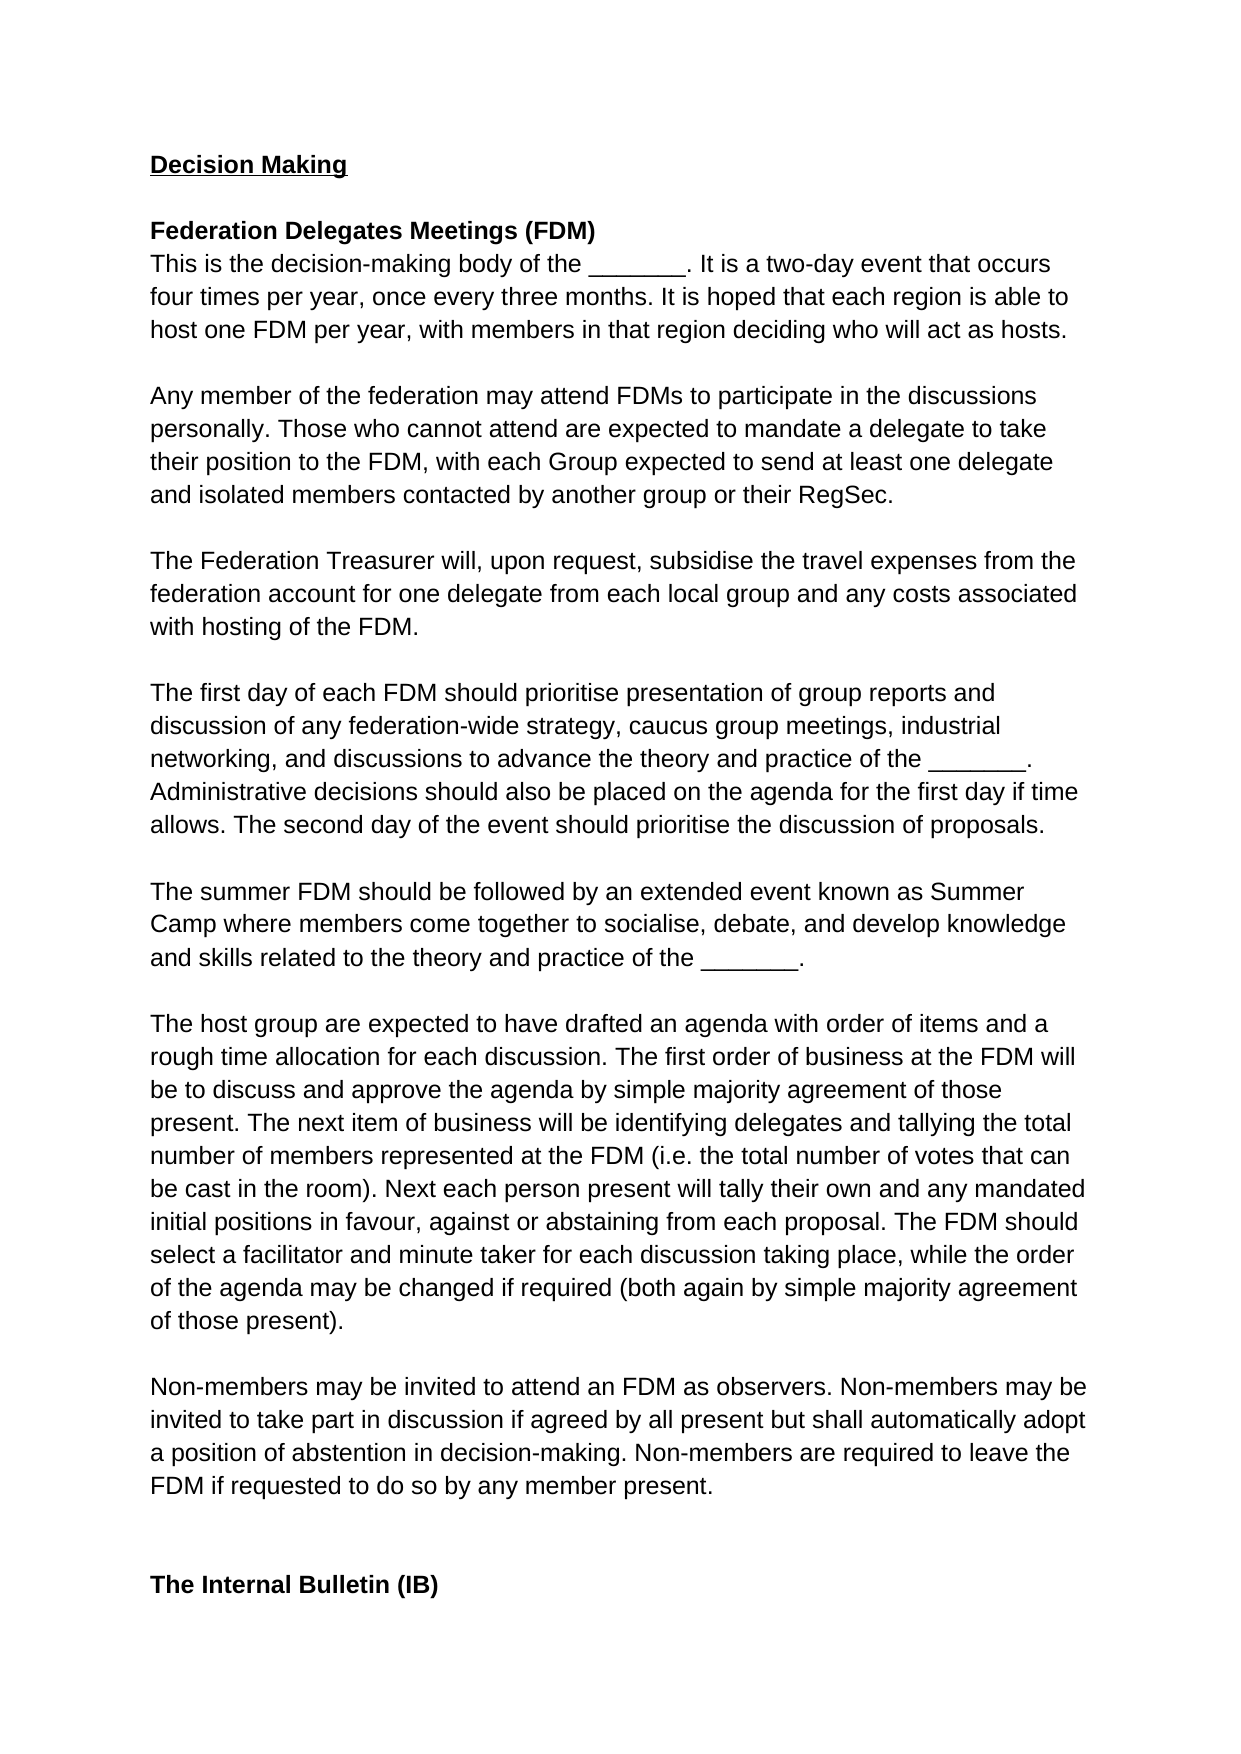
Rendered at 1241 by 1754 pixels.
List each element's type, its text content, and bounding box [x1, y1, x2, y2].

text Decision Making [150, 150, 1090, 179]
text Federation Delegates Meetings (FDM) This is the decision-making body of the _______. It is a two-day event that occurs four times per year, once every three months. It is hoped that each region is able to host one FDM per year, with members in that region deciding who will act as hosts. Any member of the federation may attend FDMs to participate in the discussions personally. Those who cannot attend are expected to mandate a delegate to take their position to the FDM, with each Group expected to send at least one delegate and isolated members contacted by another group or their RegSec. The Federation Treasurer will, upon request, subsidise the travel expenses from the federation account for one delegate from each local group and any costs associated with hosting of the FDM. The first day of each FDM should prioritise presentation of group reports and discussion of any federation-wide strategy, caucus group meetings, industrial networking, and discussions to advance the theory and practice of the _______. Administrative decisions should also be placed on the agenda for the first day if time allows. The second day of the event should prioritise the discussion of proposals. The summer FDM should be followed by an extended event known as Summer Camp where members come together to socialise, debate, and develop knowledge and skills related to the theory and practice of the _______. The host group are expected to have drafted an agenda with order of items and a rough time allocation for each discussion. The first order of business at the FDM will be to discuss and approve the agenda by simple majority agreement of those present. The next item of business will be identifying delegates and tallying the total number of members represented at the FDM (i.e. the total number of votes that can be cast in the room). Next each person present will tally their own and any mandated initial positions in favour, against or abstaining from each proposal. The FDM should select a facilitator and minute taker for each discussion taking place, while the order of the agenda may be changed if required (both again by simple majority agreement of those present). Non-members may be invited to attend an FDM as observers. Non-members may be invited to take part in discussion if agreed by all present but shall automatically adopt a position of abstention in decision-making. Non-members are required to leave the FDM if requested to do so by any member present. [150, 216, 1090, 1499]
text The Internal Bulletin (IB) [150, 1537, 1090, 1599]
